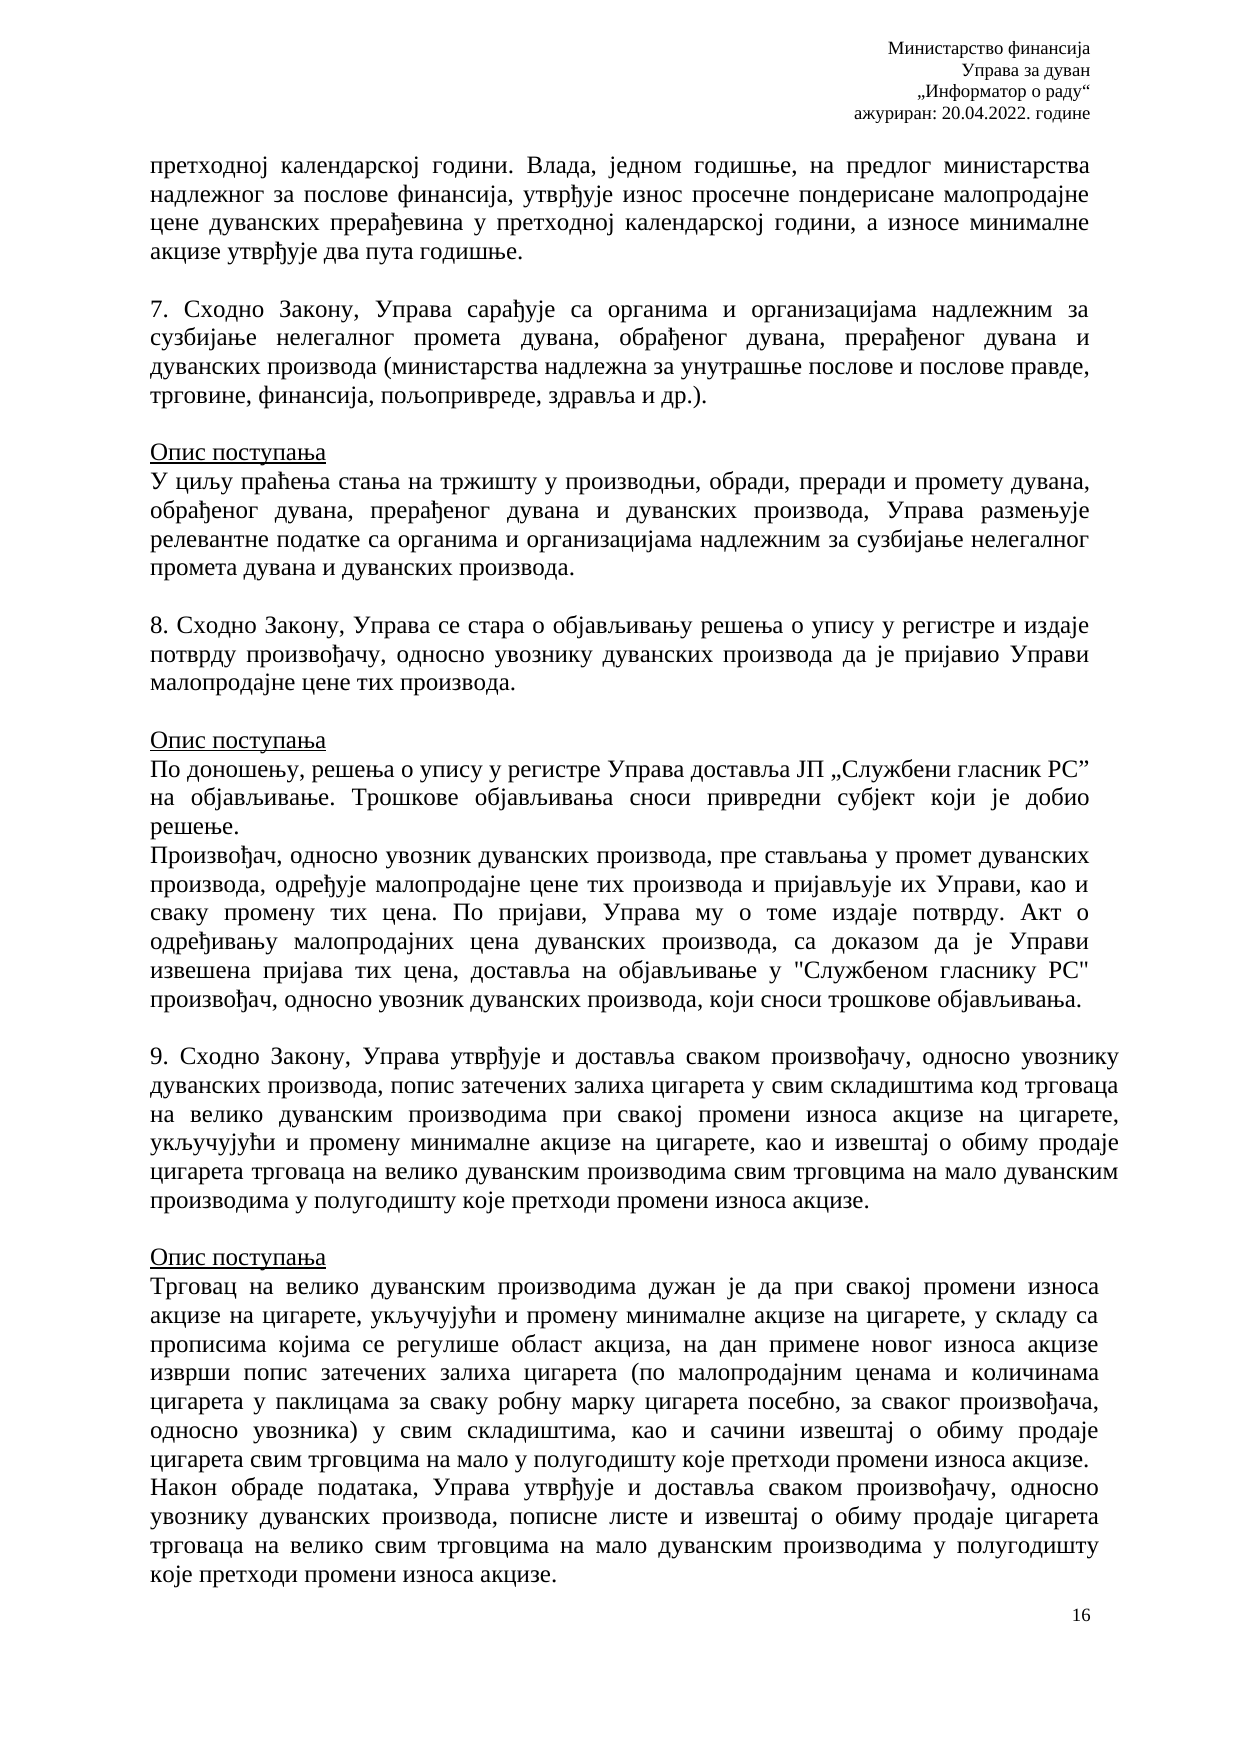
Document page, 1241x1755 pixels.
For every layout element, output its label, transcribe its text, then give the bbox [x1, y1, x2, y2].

text Након обраде података, Управа утврђује и доставља сваком произвођачу, односно увознику дуванских производа, пописне листе и извештај о обиму продаје цигарета трговаца на велико свим трговцима на мало дуванским производима у полугодишту које претходи промени износа акцизе. [150, 1472, 1100, 1587]
text Опис поступања [150, 1242, 1090, 1271]
text 8. Сходно Закону, Управа се стара о објављивању решења о упису у регистре и издаје потврду произвођачу, односно увознику дуванских производа да је пријавио Управи малопродајне цене тих производа. [150, 610, 1090, 696]
text 9. Сходно Закону, Управа утврђује и доставља сваком произвођачу, односно увознику дуванских производа, попис затечених залиха цигарета у свим складиштима код трговаца на велико дуванским производима при свакој промени износа акцизе на цигарете, укључујући и промену минималне акцизе на цигарете, као и извештај о обиму продаје цигарета трговаца на велико дуванским производима свим трговцима на мало дуванским производима у полугодишту које претходи промени износа акцизе. [150, 1041, 1120, 1214]
text Трговац на велико дуванским производима дужан је да при свакој промени износа акцизе на цигарете, укључујући и промену минималне акцизе на цигарете, у складу са прописима којима се регулише област акциза, на дан примене новог износа акцизе изврши попис затечених залиха цигарета (по малопродајним ценама и количинама цигарета у паклицама за сваку робну марку цигарета посебно, за сваког произвођача, односно увозника) у свим складиштима, као и сачини извештај о обиму продаје цигарета свим трговцима на мало у полугодишту које претходи промени износа акцизе. [150, 1271, 1100, 1472]
text Опис поступања [150, 725, 1090, 754]
text По доношењу, решења о упису у регистре Управа доставља ЈП „Службени гласник РС” на објављивање. Трошкове објављивања сноси привредни субјект који је добио решење. [150, 754, 1090, 840]
text 7. Сходно Закону, Управа сарађује са органима и организацијама надлежним за сузбијање нелегалног промета дувана, обрађеног дувана, прерађеног дувана и дуванских производа (министарства надлежна за унутрашње послове и послове правде, трговине, финансија, пољопривреде, здравља и др.). [150, 294, 1090, 409]
text претходној календарској години. Влада, једном годишње, на предлог министарства надлежног за послове финансија, утврђује износ просечне пондерисане малопродајне цене дуванских прерађевина у претходној календарској години, а износе минималне акцизе утврђује два пута годишње. [150, 150, 1090, 265]
text У циљу праћења стања на тржишту у производњи, обради, преради и промету дувана, обрађеног дувана, прерађеног дувана и дуванских производа, Управа размењује релевантне податке са органима и организацијама надлежним за сузбијање нелегалног промета дувана и дуванских производа. [150, 466, 1090, 581]
text Опис поступања [150, 437, 1090, 466]
text Произвођач, односно увозник дуванских производа, пре стављања у промет дуванских производа, одређује малопродајне цене тих производа и пријављује их Управи, као и сваку промену тих цена. По пријави, Управа му о томе издаје потврду. Акт о одређивању малопродајних цена дуванских производа, са доказом да је Управи извешена пријава тих цена, доставља на објављивање у "Службеном гласнику РС" произвођач, односно увозник дуванских производа, који сноси трошкове објављивања. [150, 840, 1090, 1012]
